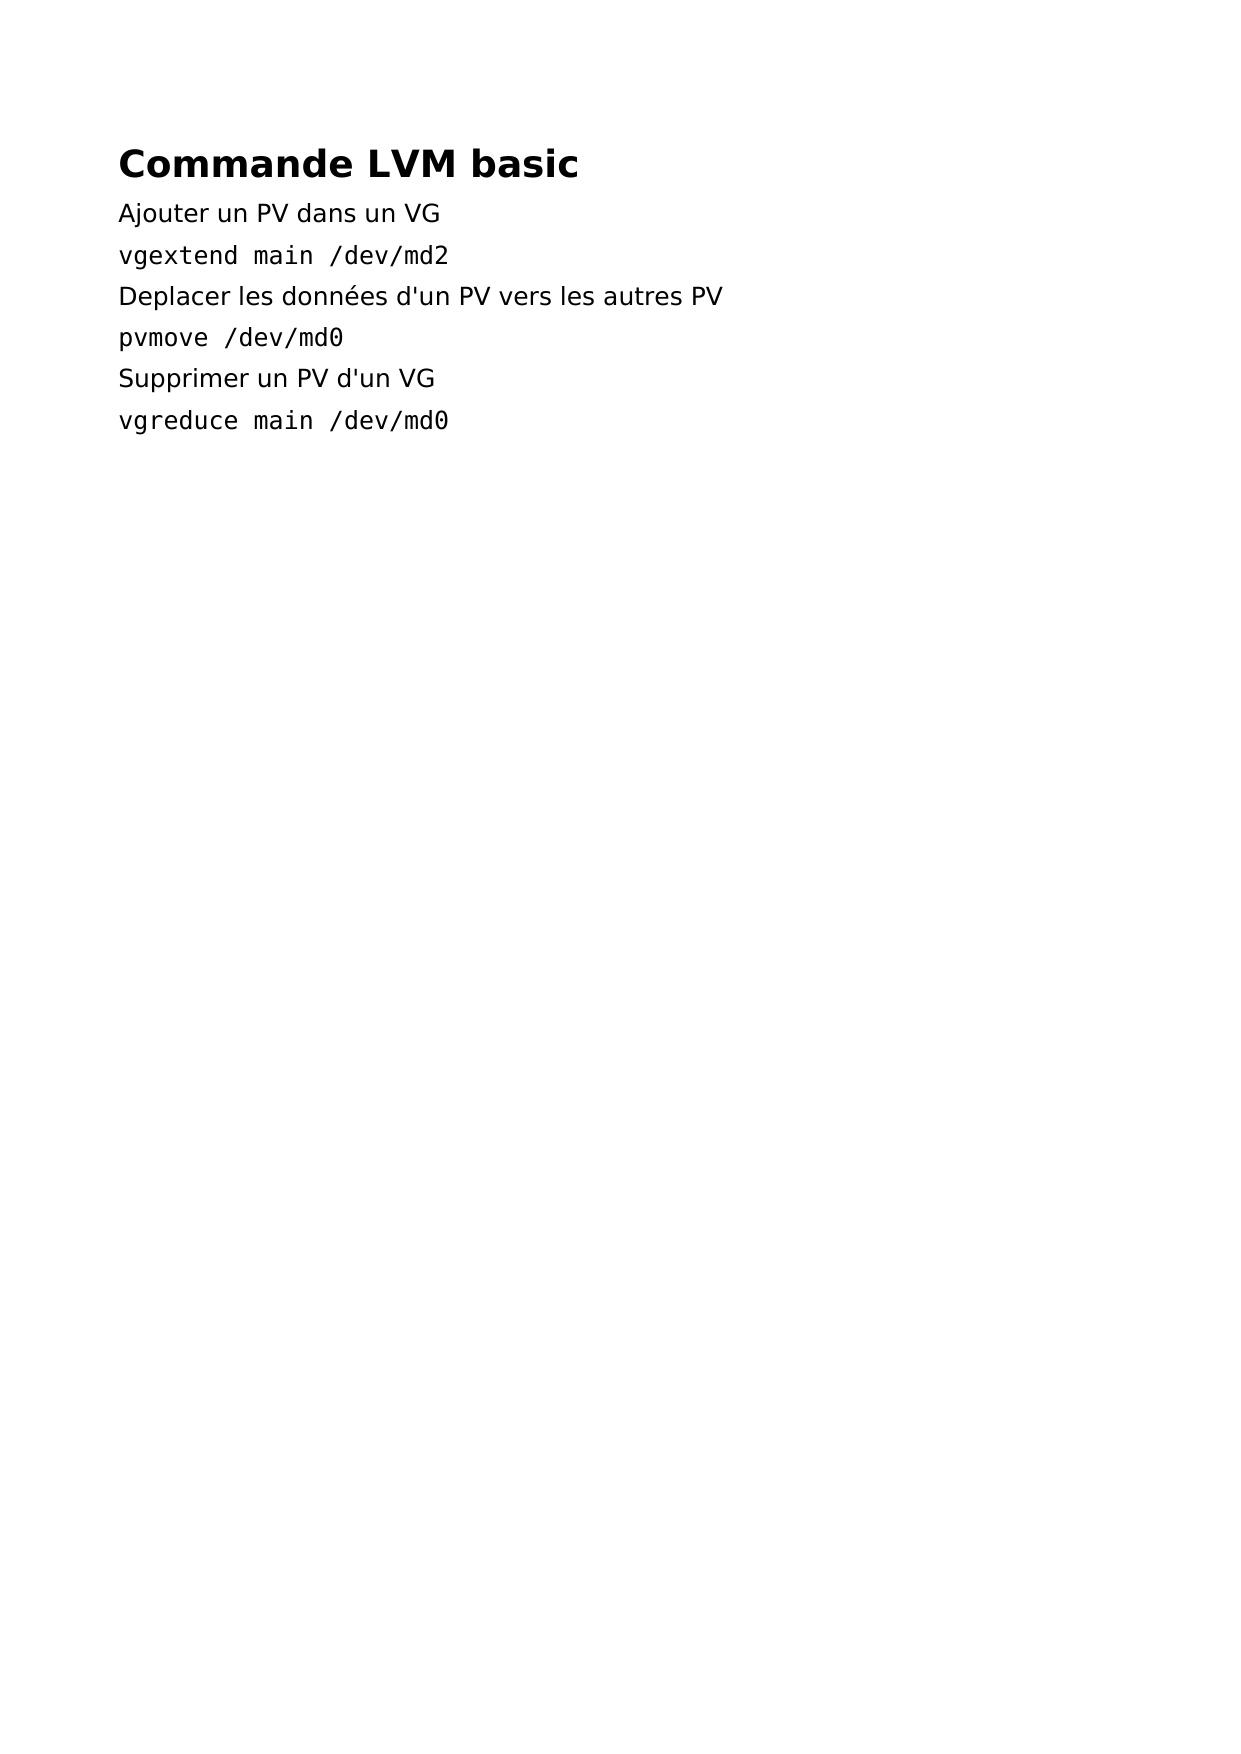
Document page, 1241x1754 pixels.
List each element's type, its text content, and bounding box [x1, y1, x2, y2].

text Deplacer les données d'un PV vers les autres PV [118, 282, 1122, 311]
text vgreduce main /dev/md0 [118, 406, 1122, 435]
text pvmove /dev/md0 [118, 323, 1122, 353]
text Supprimer un PV d'un VG [118, 364, 1122, 394]
text vgextend main /dev/md2 [118, 241, 1122, 270]
text Ajouter un PV dans un VG [118, 199, 1122, 228]
subtitle Commande LVM basic [118, 143, 1122, 187]
